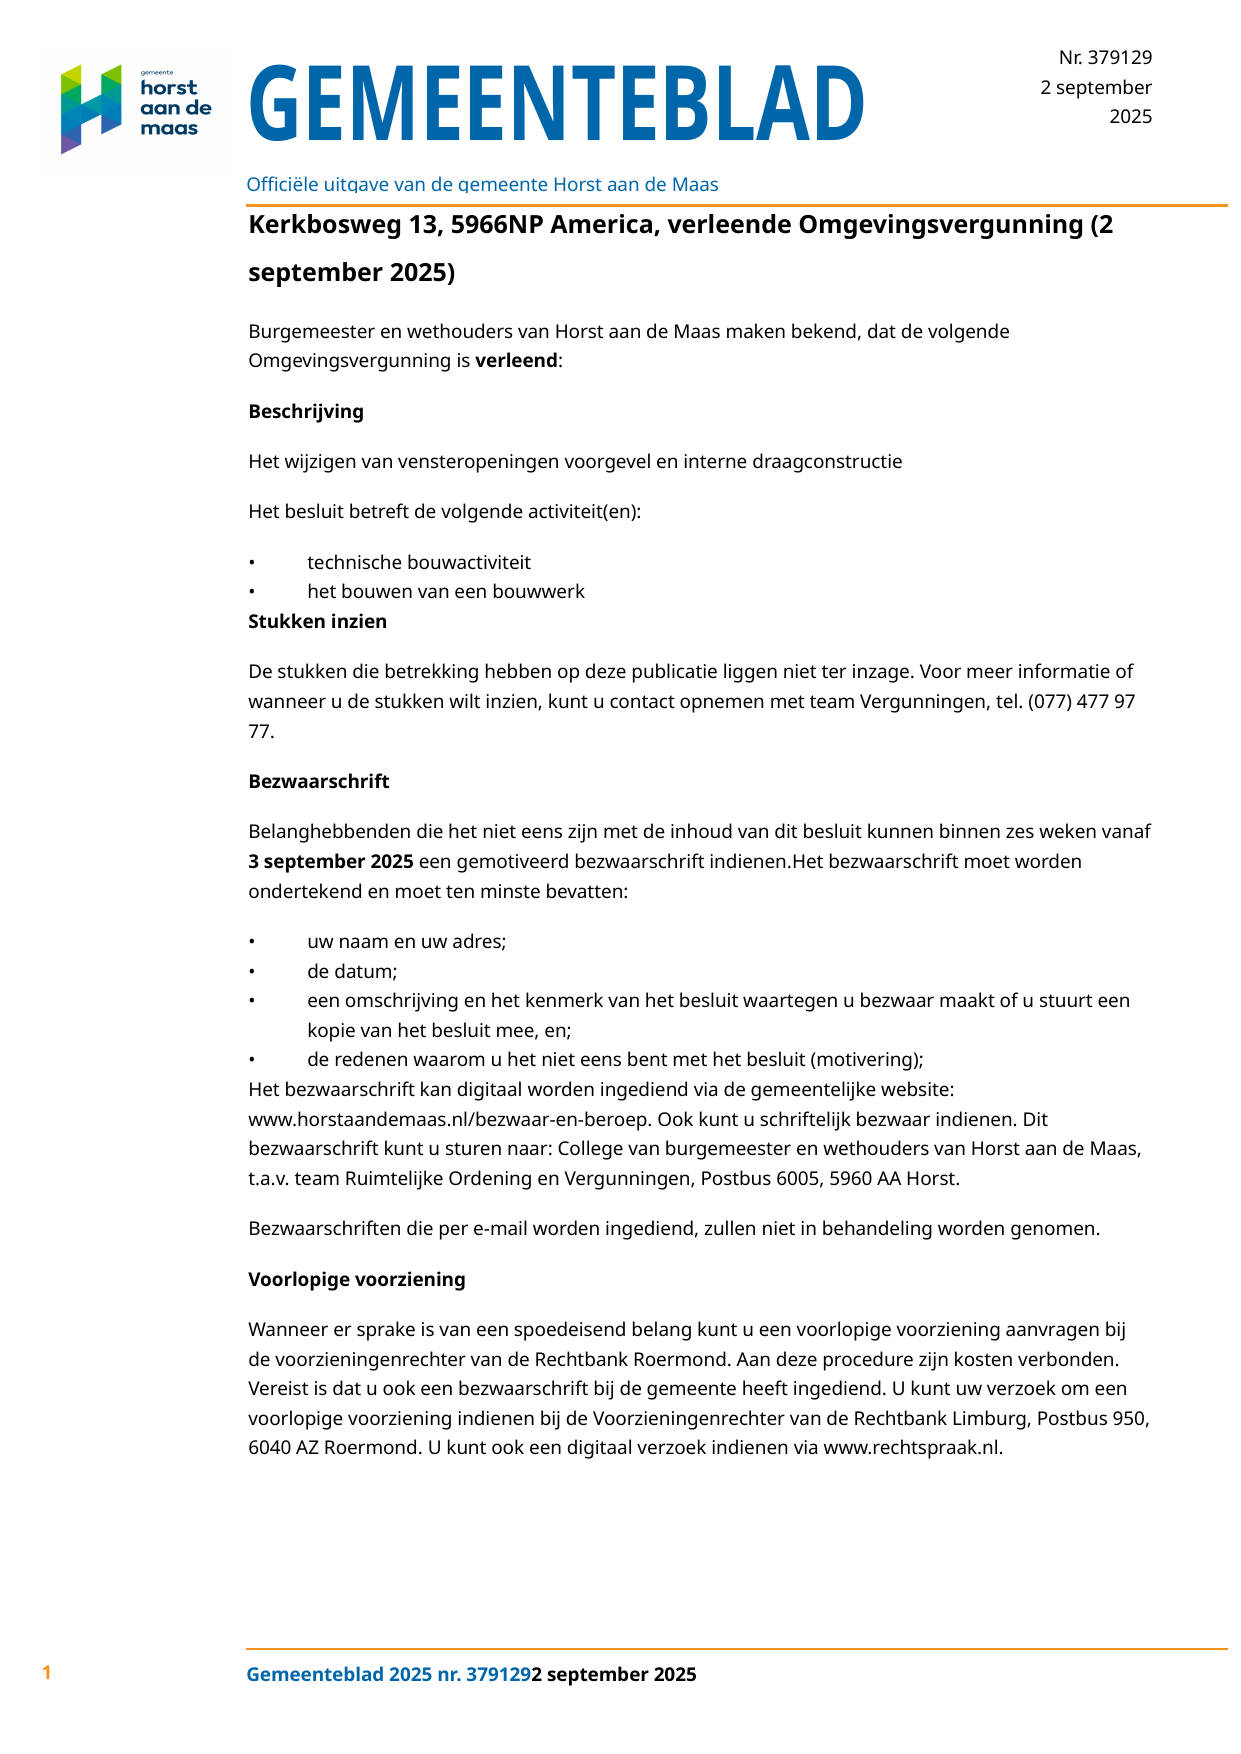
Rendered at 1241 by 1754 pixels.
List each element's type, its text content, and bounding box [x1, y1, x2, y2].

text Stukken inzien [248, 608, 1152, 634]
text Bezwaarschrift [248, 768, 1152, 794]
text Beschrijving [248, 398, 1152, 424]
list een omschrijving en het kenmerk van het besluit waartegen u bezwaar maakt of u stuurt een kopie van het besluit mee, en; [248, 987, 1152, 1043]
text Voorlopige voorziening [248, 1266, 1152, 1292]
list de redenen waarom u het niet eens bent met het besluit (motivering); [248, 1047, 1152, 1072]
text Burgemeester en wethouders van Horst aan de Maas maken bekend, dat de volgende Omgevingsvergunning is verleend: [248, 318, 1152, 373]
text Het wijzigen van vensteropeningen voorgevel en interne draagconstructie [248, 448, 1152, 474]
text Wanneer er sprake is van een spoedeisend belang kunt u een voorlopige voorziening aanvragen bij de voorzieningenrechter van de Rechtbank Roermond. Aan deze procedure zijn kosten verbonden. Vereist is dat u ook een bezwaarschrift bij de gemeente heeft ingediend. U kunt uw verzoek om een voorlopige voorziening indienen bij de Voorzieningenrechter van de Rechtbank Limburg, Postbus 950, 6040 AZ Roermond. U kunt ook een digitaal verzoek indienen via www.rechtspraak.nl. [248, 1316, 1152, 1460]
text Belanghebbenden die het niet eens zijn met de inhoud van dit besluit kunnen binnen zes weken vanaf 3 september 2025 een gemotiveerd bezwaarschrift indienen.Het bezwaarschrift moet worden ondertekend en moet ten minste bevatten: [248, 819, 1152, 904]
list het bouwen van een bouwwerk [248, 579, 1152, 604]
text Het besluit betreft de volgende activiteit(en): [248, 499, 1152, 524]
text Bezwaarschriften die per e-mail worden ingediend, zullen niet in behandeling worden genomen. [248, 1215, 1152, 1241]
text Kerkbosweg 13, 5966NP America, verleende Omgevingsvergunning (2 september 2025) [248, 207, 1152, 288]
text De stukken die betrekking hebben op deze publicatie liggen niet ter inzage. Voor meer informatie of wanneer u de stukken wilt inzien, kunt u contact opnemen met team Vergunningen, tel. (077) 477 97 77. [248, 659, 1152, 744]
list de datum; [248, 958, 1152, 984]
list technische bouwactiviteit [248, 549, 1152, 575]
text Het bezwaarschrift kan digitaal worden ingediend via de gemeentelijke website: www.horstaandemaas.nl/bezwaar-en-beroep. Ook kunt u schriftelijk bezwaar indienen. Dit bezwaarschrift kunt u sturen naar: College van burgemeester en wethouders van Horst aan de Maas, t.a.v. team Ruimtelijke Ordening en Vergunningen, Postbus 6005, 5960 AA Horst. [248, 1076, 1152, 1191]
picture [41, 47, 231, 172]
list uw naam en uw adres; [248, 928, 1152, 954]
